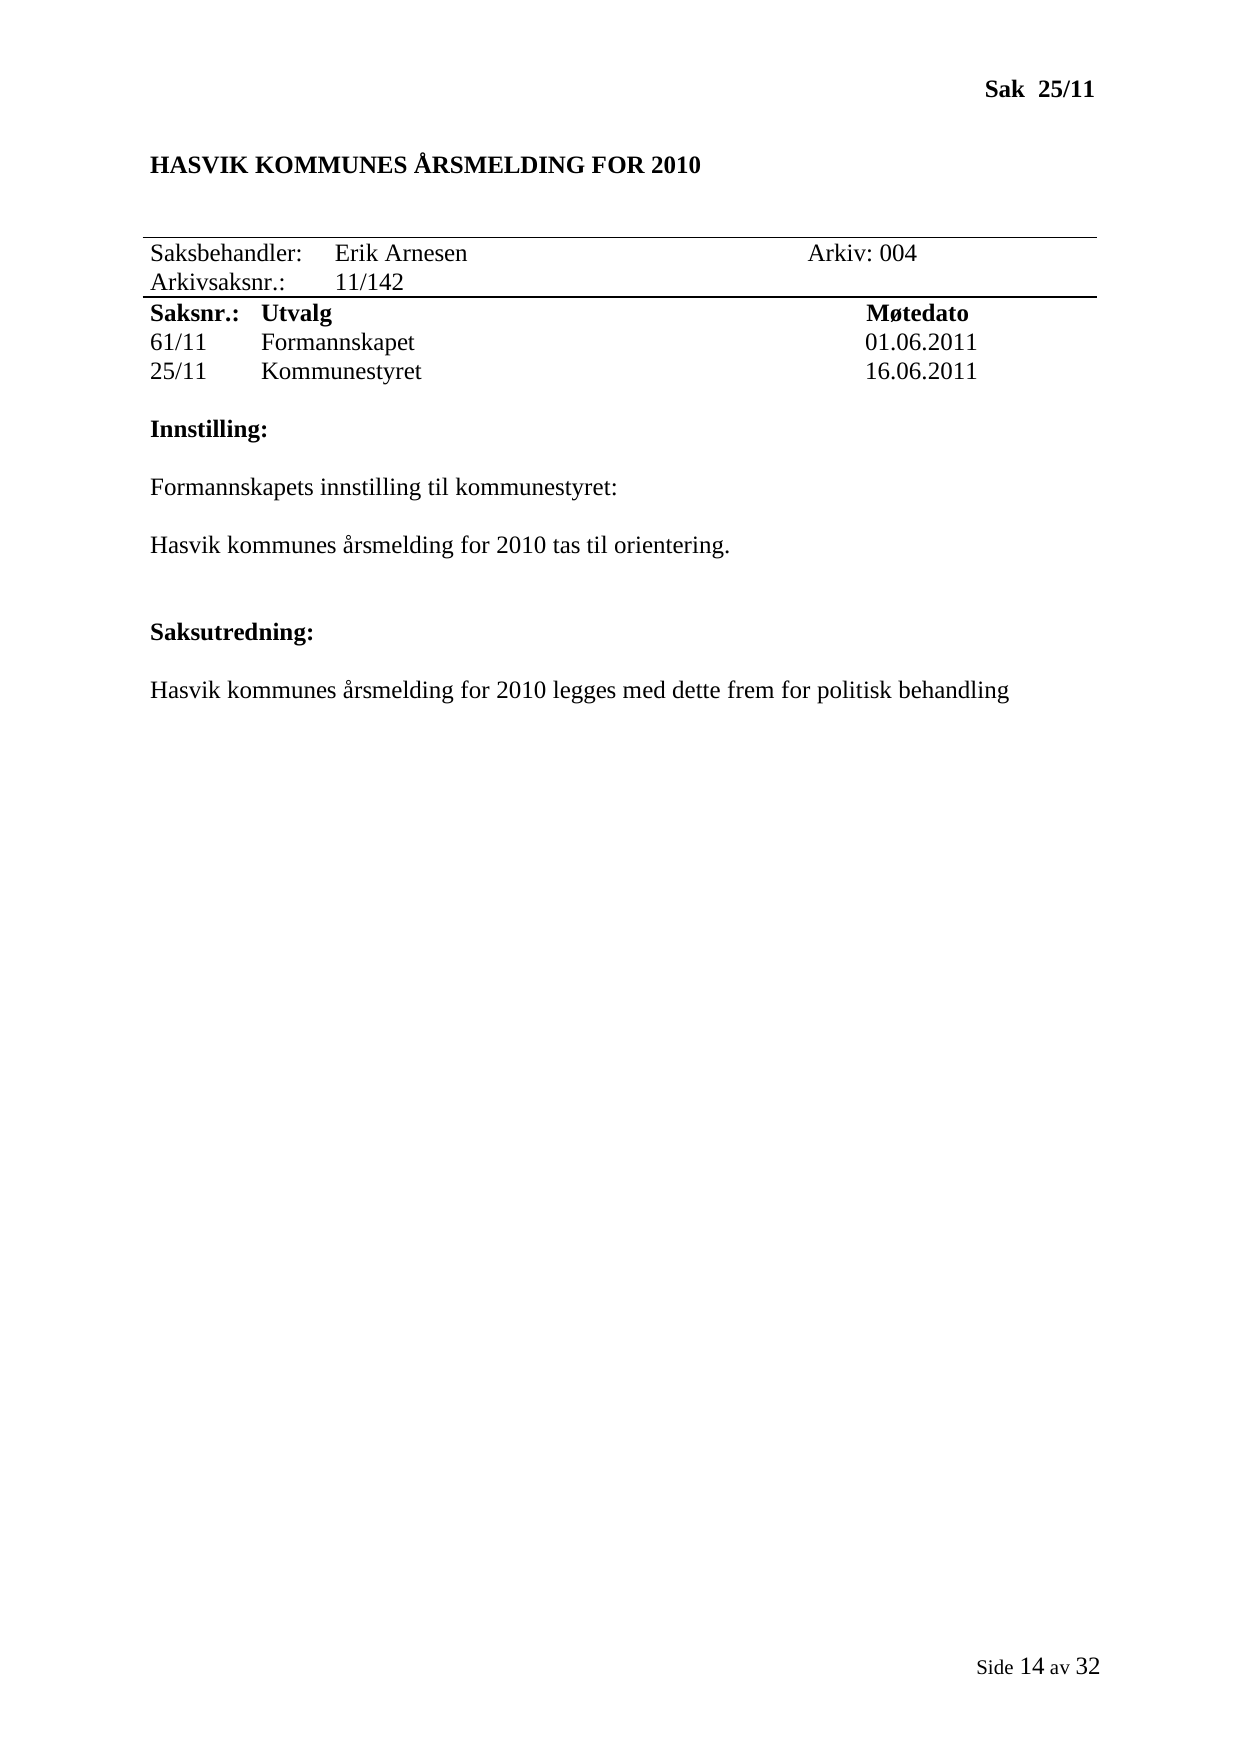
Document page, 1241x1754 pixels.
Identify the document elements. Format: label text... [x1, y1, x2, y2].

table_header Arkiv: 004 [800, 238, 1097, 267]
table_header Erik Arnesen [327, 238, 800, 267]
table_cell Saksnr.: [143, 298, 253, 326]
text Innstilling: [150, 414, 1100, 443]
text HASVIK KOMMUNES ÅRSMELDING FOR 2010 [150, 150, 1100, 179]
text Hasvik kommunes årsmelding for 2010 legges med dette frem for politisk behandling [150, 675, 1100, 704]
table_cell [569, 267, 800, 296]
text Hasvik kommunes årsmelding for 2010 tas til orientering. [150, 530, 1100, 559]
table_cell Møtedato [859, 296, 1107, 326]
text 61/11 Formannskapet 01.06.2011 [150, 326, 1100, 356]
table_cell Utvalg [254, 298, 859, 326]
text Formannskapets innstilling til kommunestyret: [150, 472, 1100, 501]
table_cell Arkivsaksnr.: [143, 267, 327, 296]
text 25/11 Kommunestyret 16.06.2011 [150, 356, 1100, 384]
table_header [1097, 237, 1107, 267]
table_cell [800, 267, 1097, 296]
table_header Saksbehandler: [143, 238, 327, 267]
table_cell [1097, 267, 1107, 296]
text Saksutredning: [150, 617, 1100, 646]
table_cell 11/142 [327, 267, 569, 296]
